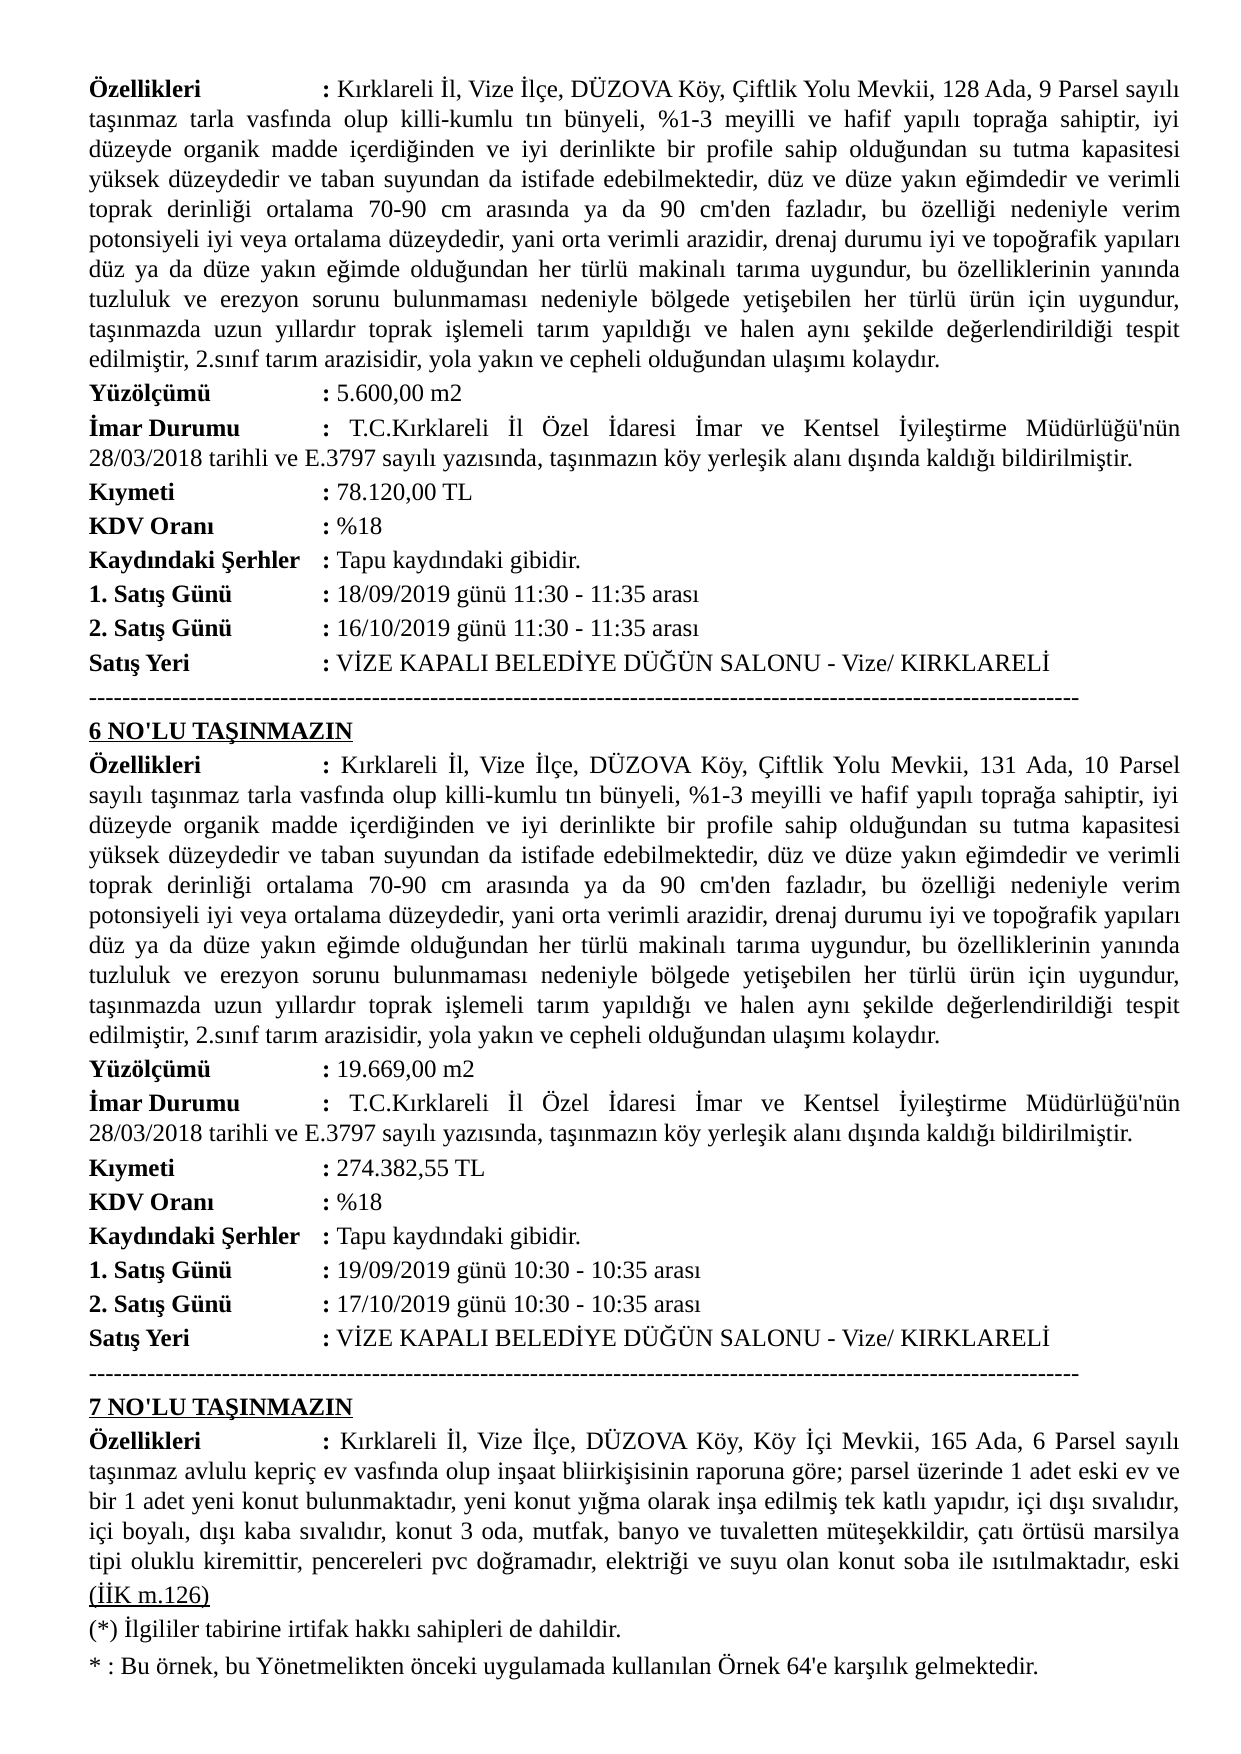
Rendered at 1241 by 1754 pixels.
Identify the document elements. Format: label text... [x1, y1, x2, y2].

text 1. Satış Günü : 18/09/2019 günü 11:30 - 11:35 arası [88, 579, 1181, 609]
text Kıymeti : 78.120,00 TL [88, 476, 1181, 506]
text İmar Durumu : T.C.Kırklareli İl Özel İdaresi İmar ve Kentsel İyileştirme Müdürlüğü'nün 28/03/2018 tarihli ve E.3797 sayılı yazısında, taşınmazın köy yerleşik alanı dışında kaldığı bildirilmiştir. [88, 1088, 1181, 1148]
text ----------------------------------------------------------------------------------------------------------------------- [88, 681, 1181, 711]
text Kıymeti : 274.382,55 TL [88, 1152, 1181, 1182]
text ----------------------------------------------------------------------------------------------------------------------- [88, 1357, 1181, 1387]
text 2. Satış Günü : 16/10/2019 günü 11:30 - 11:35 arası [88, 613, 1181, 643]
text Satış Yeri : VİZE KAPALI BELEDİYE DÜĞÜN SALONU - Vize/ KIRKLARELİ [88, 647, 1181, 677]
text KDV Oranı : %18 [88, 1186, 1181, 1216]
text Kaydındaki Şerhler : Tapu kaydındaki gibidir. [88, 1220, 1181, 1250]
text 6 NO'LU TAŞINMAZIN [88, 715, 1181, 745]
text 7 NO'LU TAŞINMAZIN [88, 1391, 1181, 1421]
text Yüzölçümü : 19.669,00 m2 [88, 1054, 1181, 1084]
text Kaydındaki Şerhler : Tapu kaydındaki gibidir. [88, 544, 1181, 574]
text Yüzölçümü : 5.600,00 m2 [88, 378, 1181, 408]
text 1. Satış Günü : 19/09/2019 günü 10:30 - 10:35 arası [88, 1254, 1181, 1284]
text İmar Durumu : T.C.Kırklareli İl Özel İdaresi İmar ve Kentsel İyileştirme Müdürlüğü'nün 28/03/2018 tarihli ve E.3797 sayılı yazısında, taşınmazın köy yerleşik alanı dışında kaldığı bildirilmiştir. [88, 412, 1181, 472]
text Özellikleri : Kırklareli İl, Vize İlçe, DÜZOVA Köy, Çiftlik Yolu Mevkii, 131 Ada, 10 Parsel sayılı taşınmaz tarla vasfında olup killi-kumlu tın bünyeli, %1-3 meyilli ve hafif yapılı toprağa sahiptir, iyi düzeyde organik madde içerdiğinden ve iyi derinlikte bir profile sahip olduğundan su tutma kapasitesi yüksek düzeydedir ve taban suyundan da istifade edebilmektedir, düz ve düze yakın eğimdedir ve verimli toprak derinliği ortalama 70-90 cm arasında ya da 90 cm'den fazladır, bu özelliği nedeniyle verim potonsiyeli iyi veya ortalama düzeydedir, yani orta verimli arazidir, drenaj durumu iyi ve topoğrafik yapıları düz ya da düze yakın eğimde olduğundan her türlü makinalı tarıma uygundur, bu özelliklerinin yanında tuzluluk ve erezyon sorunu bulunmaması nedeniyle bölgede yetişebilen her türlü ürün için uygundur, taşınmazda uzun yıllardır toprak işlemeli tarım yapıldığı ve halen aynı şekilde değerlendirildiği tespit edilmiştir, 2.sınıf tarım arazisidir, yola yakın ve cepheli olduğundan ulaşımı kolaydır. [88, 749, 1181, 1049]
text 2. Satış Günü : 17/10/2019 günü 10:30 - 10:35 arası [88, 1289, 1181, 1319]
text Satış Yeri : VİZE KAPALI BELEDİYE DÜĞÜN SALONU - Vize/ KIRKLARELİ [88, 1323, 1181, 1353]
text Özellikleri : Kırklareli İl, Vize İlçe, DÜZOVA Köy, Çiftlik Yolu Mevkii, 128 Ada, 9 Parsel sayılı taşınmaz tarla vasfında olup killi-kumlu tın bünyeli, %1-3 meyilli ve hafif yapılı toprağa sahiptir, iyi düzeyde organik madde içerdiğinden ve iyi derinlikte bir profile sahip olduğundan su tutma kapasitesi yüksek düzeydedir ve taban suyundan da istifade edebilmektedir, düz ve düze yakın eğimdedir ve verimli toprak derinliği ortalama 70-90 cm arasında ya da 90 cm'den fazladır, bu özelliği nedeniyle verim potonsiyeli iyi veya ortalama düzeydedir, yani orta verimli arazidir, drenaj durumu iyi ve topoğrafik yapıları düz ya da düze yakın eğimde olduğundan her türlü makinalı tarıma uygundur, bu özelliklerinin yanında tuzluluk ve erezyon sorunu bulunmaması nedeniyle bölgede yetişebilen her türlü ürün için uygundur, taşınmazda uzun yıllardır toprak işlemeli tarım yapıldığı ve halen aynı şekilde değerlendirildiği tespit edilmiştir, 2.sınıf tarım arazisidir, yola yakın ve cepheli olduğundan ulaşımı kolaydır. [88, 74, 1181, 374]
text Özellikleri : Kırklareli İl, Vize İlçe, DÜZOVA Köy, Köy İçi Mevkii, 165 Ada, 6 Parsel sayılı taşınmaz avlulu kepriç ev vasfında olup inşaat bliirkişisinin raporuna göre; parsel üzerinde 1 adet eski ev ve bir 1 adet yeni konut bulunmaktadır, yeni konut yığma olarak inşa edilmiş tek katlı yapıdır, içi dışı sıvalıdır, içi boyalı, dışı kaba sıvalıdır, konut 3 oda, mutfak, banyo ve tuvaletten müteşekkildir, çatı örtüsü marsilya tipi oluklu kiremittir, pencereleri pvc doğramadır, elektriği ve suyu olan konut soba ile ısıtılmaktadır, eski [88, 1425, 1181, 1575]
text KDV Oranı : %18 [88, 510, 1181, 540]
